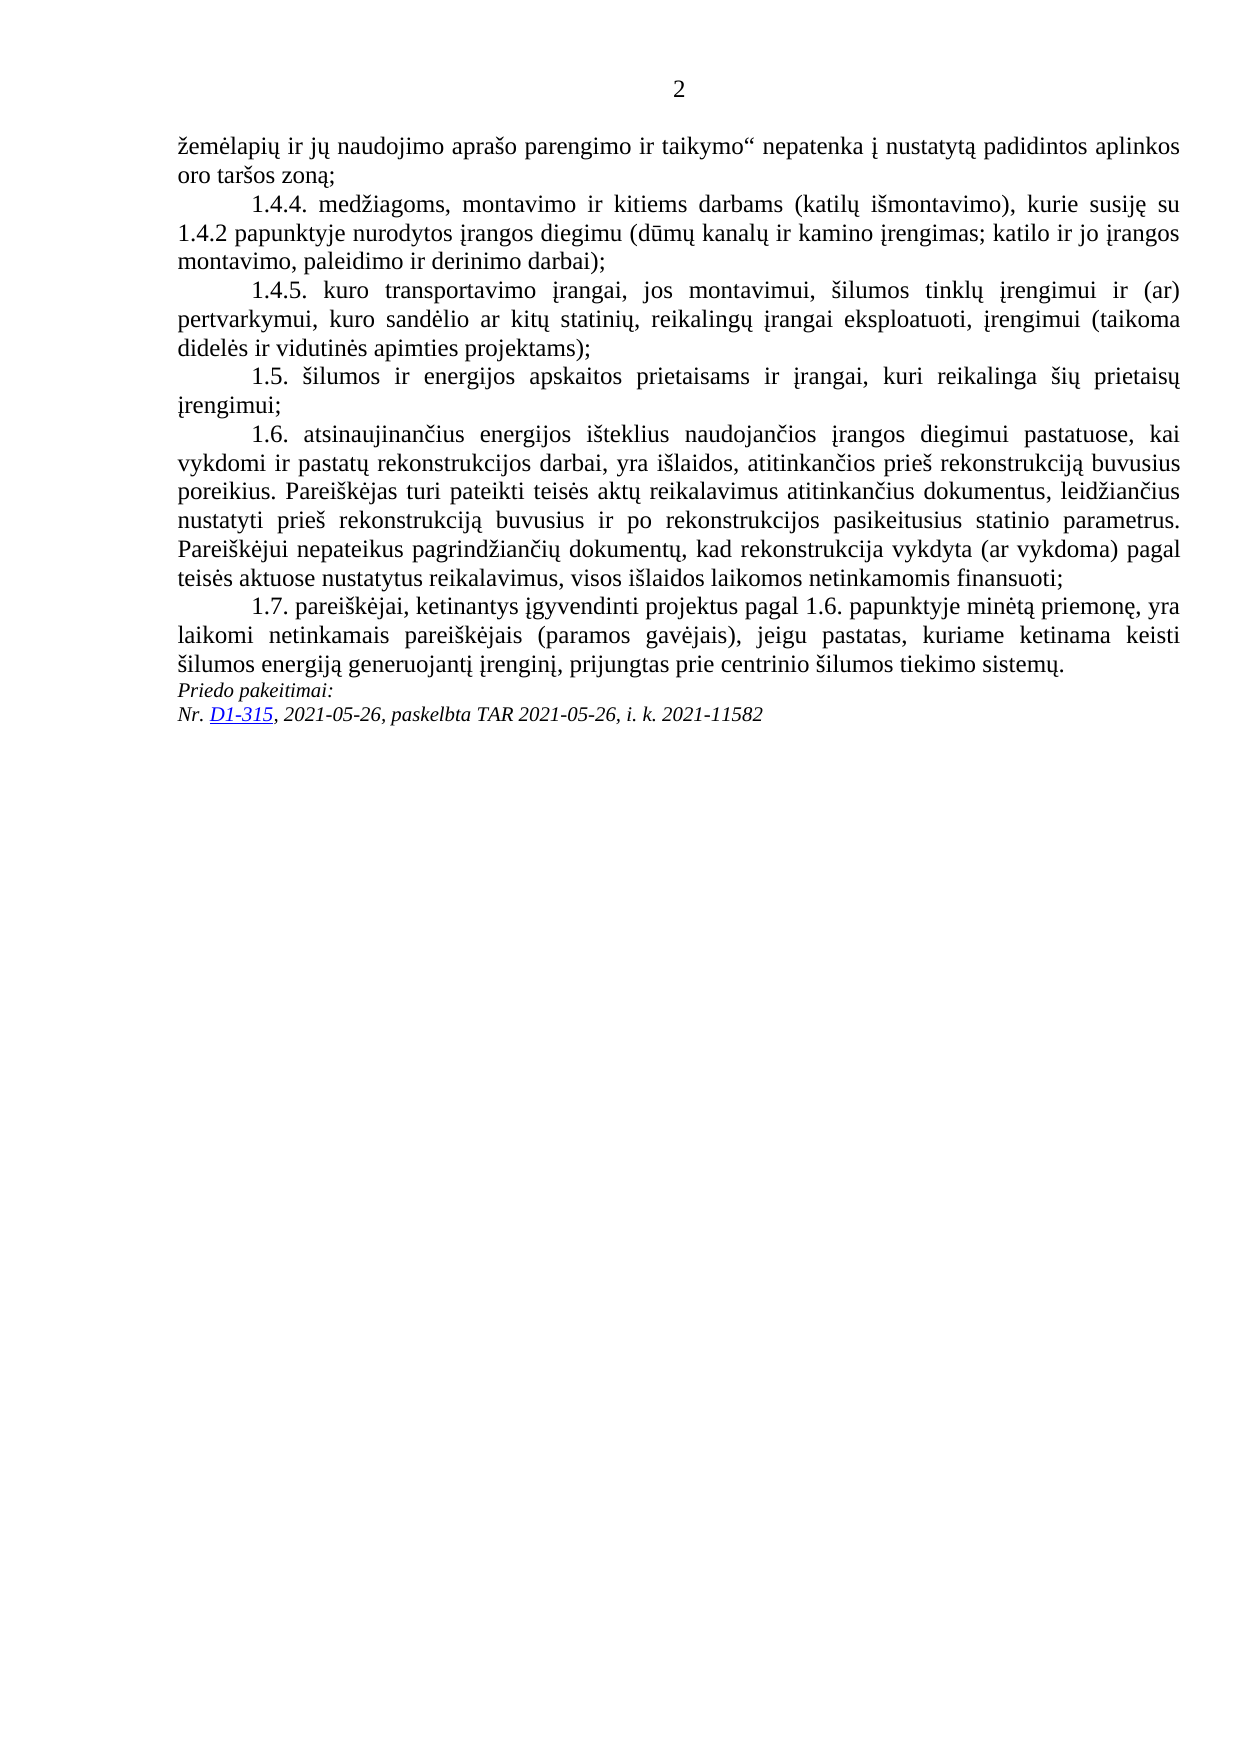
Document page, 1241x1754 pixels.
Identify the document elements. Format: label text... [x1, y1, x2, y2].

text Priedo pakeitimai: [177, 678, 1181, 702]
text 1.6. atsinaujinančius energijos išteklius naudojančios įrangos diegimui pastatuose, kai vykdomi ir pastatų rekonstrukcijos darbai, yra išlaidos, atitinkančios prieš rekonstrukciją buvusius poreikius. Pareiškėjas turi pateikti teisės aktų reikalavimus atitinkančius dokumentus, leidžiančius nustatyti prieš rekonstrukciją buvusius ir po rekonstrukcijos pasikeitusius statinio parametrus. Pareiškėjui nepateikus pagrindžiančių dokumentų, kad rekonstrukcija vykdyta (ar vykdoma) pagal teisės aktuose nustatytus reikalavimus, visos išlaidos laikomos netinkamomis finansuoti; [177, 419, 1181, 591]
text 1.7. pareiškėjai, ketinantys įgyvendinti projektus pagal 1.6. papunktyje minėtą priemonę, yra laikomi netinkamais pareiškėjais (paramos gavėjais), jeigu pastatas, kuriame ketinama keisti šilumos energiją generuojantį įrenginį, prijungtas prie centrinio šilumos tiekimo sistemų. [177, 591, 1181, 678]
text Nr. D1-315, 2021-05-26, paskelbta TAR 2021-05-26, i. k. 2021-11582 [177, 702, 1181, 726]
text 1.5. šilumos ir energijos apskaitos prietaisams ir įrangai, kuri reikalinga šių prietaisų įrengimui; [177, 361, 1181, 419]
text žemėlapių ir jų naudojimo aprašo parengimo ir taikymo“ nepatenka į nustatytą padidintos aplinkos oro taršos zoną; [177, 131, 1181, 189]
text 1.4.4. medžiagoms, montavimo ir kitiems darbams (katilų išmontavimo), kurie susiję su 1.4.2 papunktyje nurodytos įrangos diegimu (dūmų kanalų ir kamino įrengimas; katilo ir jo įrangos montavimo, paleidimo ir derinimo darbai); [177, 189, 1181, 275]
text 1.4.5. kuro transportavimo įrangai, jos montavimui, šilumos tinklų įrengimui ir (ar) pertvarkymui, kuro sandėlio ar kitų statinių, reikalingų įrangai eksploatuoti, įrengimui (taikoma didelės ir vidutinės apimties projektams); [177, 275, 1181, 361]
